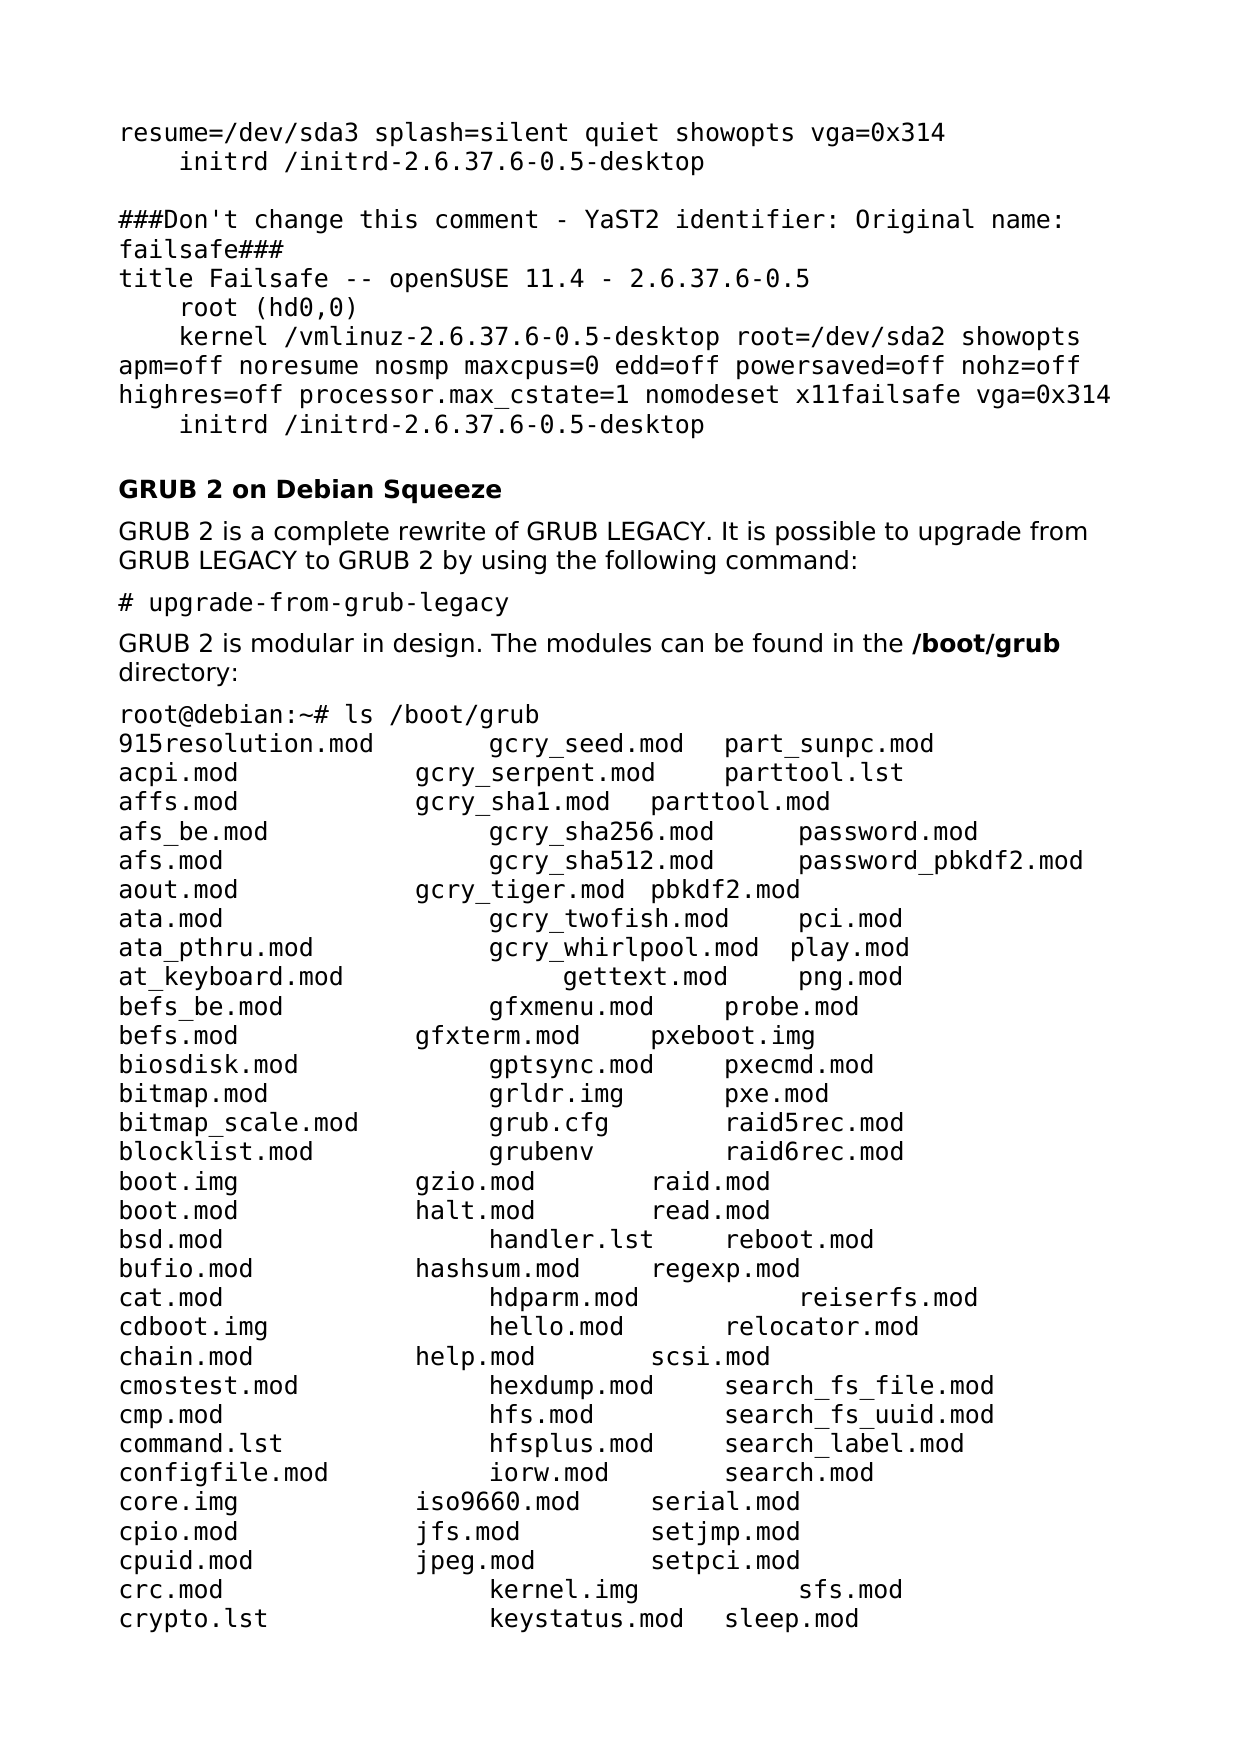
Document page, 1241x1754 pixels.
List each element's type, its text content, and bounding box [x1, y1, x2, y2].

text # upgrade-from-grub-legacy [118, 588, 1122, 617]
text GRUB 2 is a complete rewrite of GRUB LEGACY. It is possible to upgrade from GRUB LEGACY to GRUB 2 by using the following command: [118, 517, 1122, 576]
text root@debian:~# ls /boot/grub 915resolution.mod gcry_seed.mod part_sunpc.mod acpi.mod gcry_serpent.mod parttool.lst affs.mod gcry_sha1.mod parttool.mod afs_be.mod gcry_sha256.mod password.mod afs.mod gcry_sha512.mod password_pbkdf2.mod aout.mod gcry_tiger.mod pbkdf2.mod ata.mod gcry_twofish.mod pci.mod ata_pthru.mod gcry_whirlpool.mod play.mod at_keyboard.mod gettext.mod png.mod befs_be.mod gfxmenu.mod probe.mod befs.mod gfxterm.mod pxeboot.img biosdisk.mod gptsync.mod pxecmd.mod bitmap.mod grldr.img pxe.mod bitmap_scale.mod grub.cfg raid5rec.mod blocklist.mod grubenv raid6rec.mod boot.img gzio.mod raid.mod boot.mod halt.mod read.mod bsd.mod handler.lst reboot.mod bufio.mod hashsum.mod regexp.mod cat.mod hdparm.mod reiserfs.mod cdboot.img hello.mod relocator.mod chain.mod help.mod scsi.mod cmostest.mod hexdump.mod search_fs_file.mod cmp.mod hfs.mod search_fs_uuid.mod command.lst hfsplus.mod search_label.mod configfile.mod iorw.mod search.mod core.img iso9660.mod serial.mod cpio.mod jfs.mod setjmp.mod cpuid.mod jpeg.mod setpci.mod crc.mod kernel.img sfs.mod crypto.lst keystatus.mod sleep.mod [118, 700, 1122, 1633]
text GRUB 2 is modular in design. The modules can be found in the /boot/grub directory: [118, 629, 1122, 687]
text resume=/dev/sda3 splash=silent quiet showopts vga=0x314 initrd /initrd-2.6.37.6-0.5-desktop ###Don't change this comment - YaST2 identifier: Original name: failsafe### title Failsafe -- openSUSE 11.4 - 2.6.37.6-0.5 root (hd0,0) kernel /vmlinuz-2.6.37.6-0.5-desktop root=/dev/sda2 showopts apm=off noresume nosmp maxcpus=0 edd=off powersaved=off nohz=off highres=off processor.max_cstate=1 nomodeset x11failsafe vga=0x314 initrd /initrd-2.6.37.6-0.5-desktop [118, 118, 1122, 439]
subtitle GRUB 2 on Debian Squeeze [118, 476, 1122, 505]
